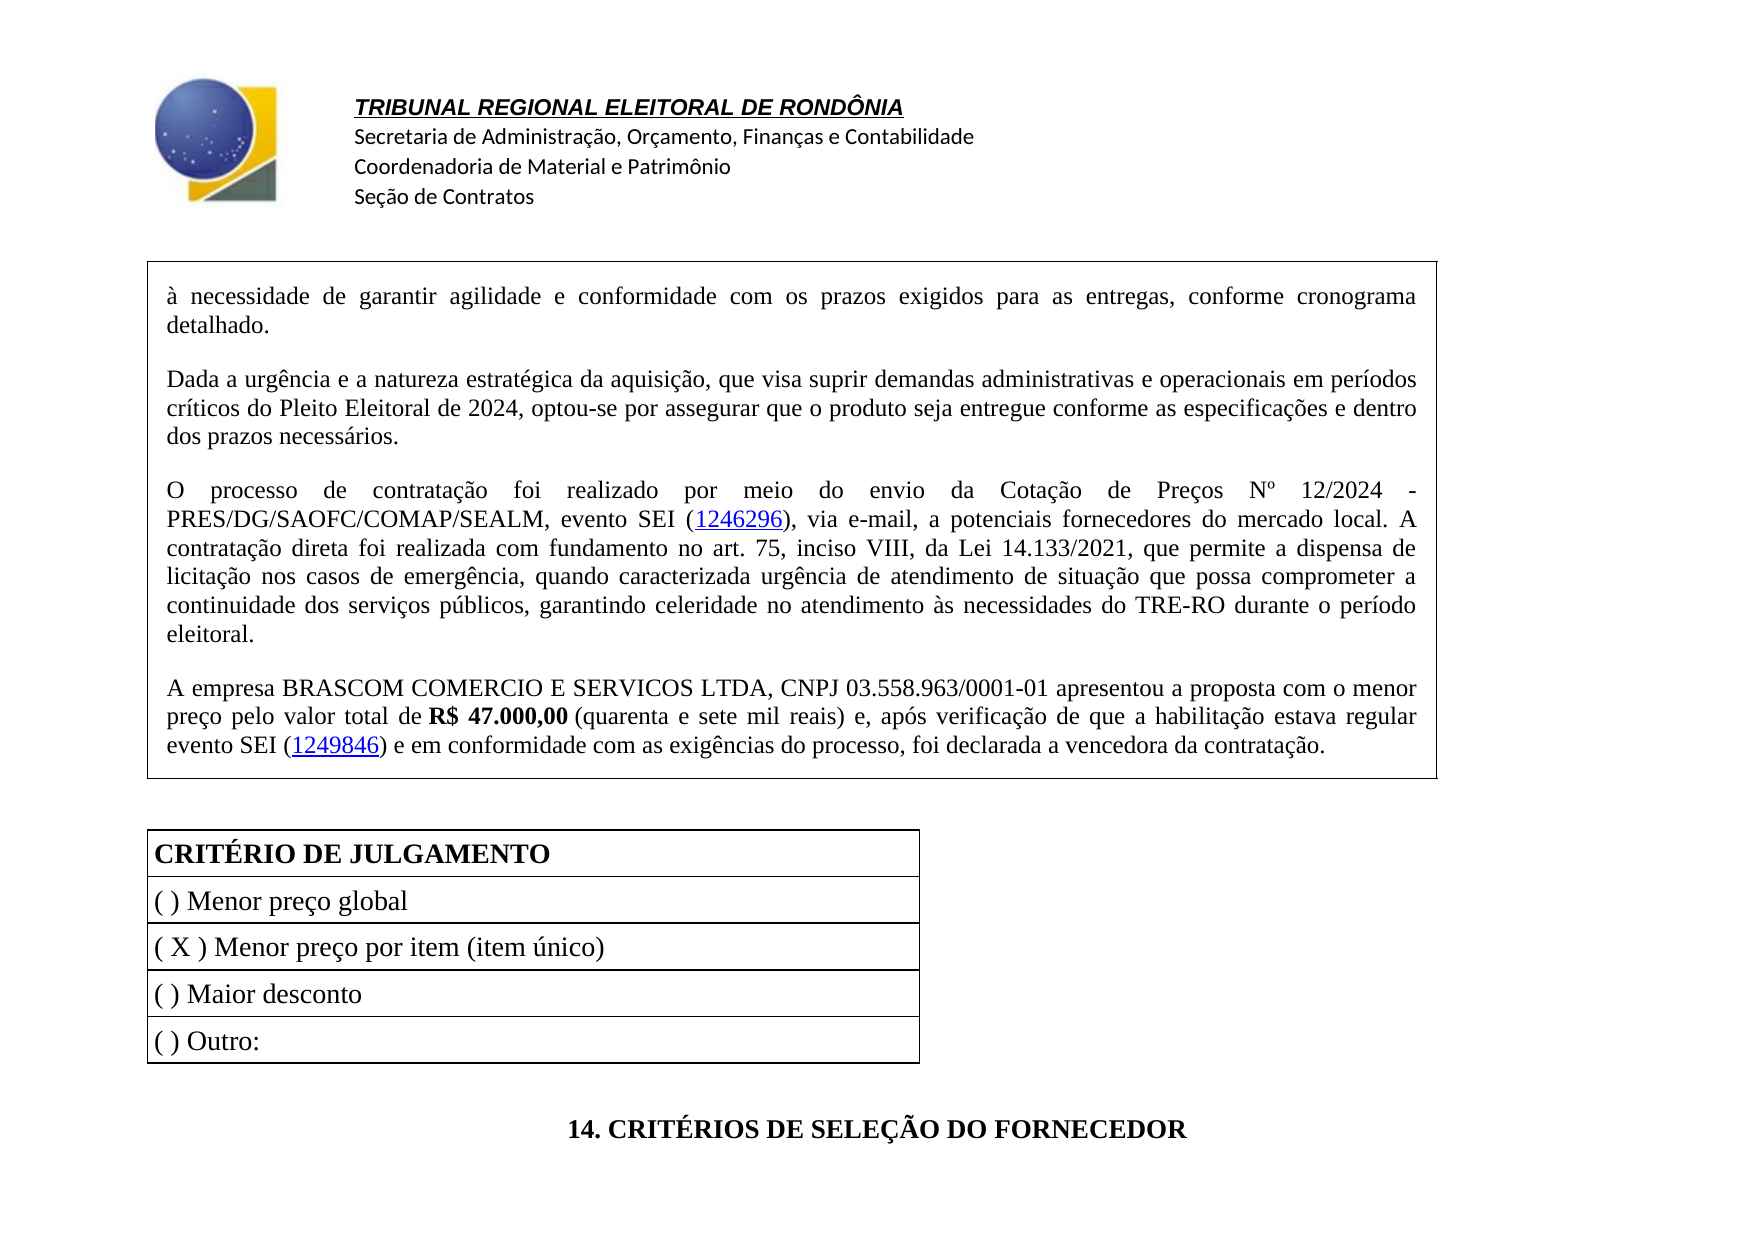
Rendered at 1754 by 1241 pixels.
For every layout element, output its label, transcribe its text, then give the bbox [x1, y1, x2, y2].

table_cell ( ) Maior desconto [148, 971, 919, 1016]
table_header CRITÉRIO DE JULGAMENTO [148, 831, 919, 876]
table_cell ( X ) Menor preço por item (item único) [148, 924, 919, 969]
text 14. CRITÉRIOS DE SELEÇÃO DO FORNECEDOR [148, 1114, 1606, 1145]
table_cell ( ) Outro: [148, 1017, 919, 1062]
table_cell à necessidade de garantir agilidade e conformidade com os prazos exigidos para as entregas, conforme cronograma detalhado. Dada a urgência e a natureza estratégica da aquisição, que visa suprir demandas administrativas e operacionais em períodos críticos do Pleito Eleitoral de 2024, optou-se por assegurar que o produto seja entregue conforme as especificações e dentro dos prazos necessários. O processo de contratação foi realizado por meio do envio da Cotação de Preços Nº 12/2024 - PRES/DG/SAOFC/COMAP/SEALM, evento SEI (1246296), via e-mail, a potenciais fornecedores do mercado local. A contratação direta foi realizada com fundamento no art. 75, inciso VIII, da Lei 14.133/2021, que permite a dispensa de licitação nos casos de emergência, quando caracterizada urgência de atendimento de situação que possa comprometer a continuidade dos serviços públicos, garantindo celeridade no atendimento às necessidades do TRE-RO durante o período eleitoral. A empresa BRASCOM COMERCIO E SERVICOS LTDA, CNPJ 03.558.963/0001-01 apresentou a proposta com o menor preço pelo valor total de R$ 47.000,00 (quarenta e sete mil reais) e, após verificação de que a habilitação estava regular evento SEI (1249846) e em conformidade com as exigências do processo, foi declarada a vencedora da contratação. [148, 262, 1436, 778]
table_cell ( ) Menor preço global [148, 877, 919, 922]
